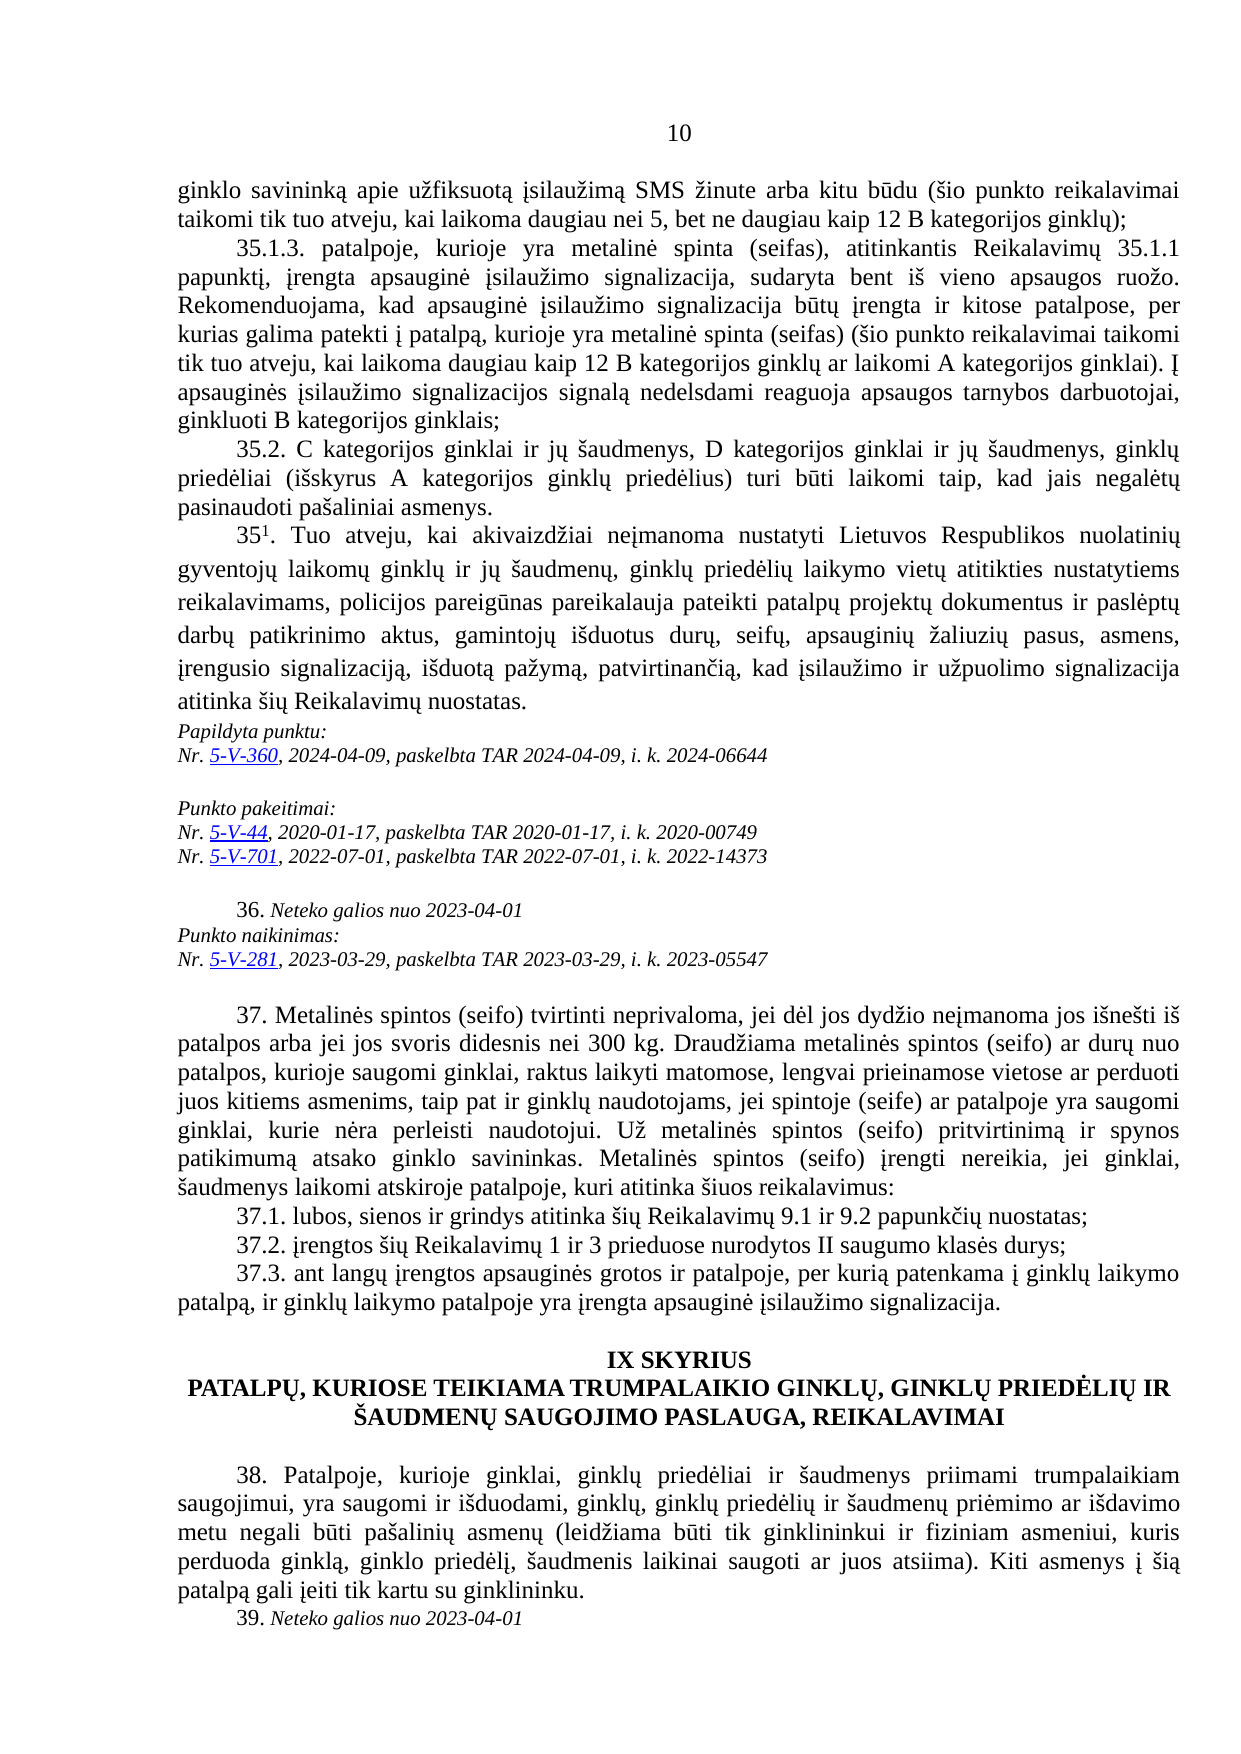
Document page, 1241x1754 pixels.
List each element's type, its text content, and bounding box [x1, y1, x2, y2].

text 38. Patalpoje, kurioje ginklai, ginklų priedėliai ir šaudmenys priimami trumpalaikiam saugojimui, yra saugomi ir išduodami, ginklų, ginklų priedėlių ir šaudmenų priėmimo ar išdavimo metu negali būti pašalinių asmenų (leidžiama būti tik ginklininkui ir fiziniam asmeniui, kuris perduoda ginklą, ginklo priedėlį, šaudmenis laikinai saugoti ar juos atsiima). Kiti asmenys į šią patalpą gali įeiti tik kartu su ginklininku. [177, 1460, 1181, 1603]
text Nr. 5-V-281, 2023-03-29, paskelbta TAR 2023-03-29, i. k. 2023-05547 [177, 947, 1181, 971]
text 35.1.3. patalpoje, kurioje yra metalinė spinta (seifas), atitinkantis Reikalavimų 35.1.1 papunktį, įrengta apsauginė įsilaužimo signalizacija, sudaryta bent iš vieno apsaugos ruožo. Rekomenduojama, kad apsauginė įsilaužimo signalizacija būtų įrengta ir kitose patalpose, per kurias galima patekti į patalpą, kurioje yra metalinė spinta (seifas) (šio punkto reikalavimai taikomi tik tuo atveju, kai laikoma daugiau kaip 12 B kategorijos ginklų ar laikomi A kategorijos ginklai). Į apsauginės įsilaužimo signalizacijos signalą nedelsdami reaguoja apsaugos tarnybos darbuotojai, ginkluoti B kategorijos ginklais; [177, 233, 1181, 434]
text 36. Neteko galios nuo 2023-04-01 [177, 897, 1181, 923]
text 37.2. įrengtos šių Reikalavimų 1 ir 3 prieduose nurodytos II saugumo klasės durys; [177, 1230, 1181, 1258]
text ginklo savininką apie užfiksuotą įsilaužimą SMS žinute arba kitu būdu (šio punkto reikalavimai taikomi tik tuo atveju, kai laikoma daugiau nei 5, bet ne daugiau kaip 12 B kategorijos ginklų); [177, 176, 1181, 233]
text IX SKYRIUS [177, 1345, 1181, 1373]
text 37. Metalinės spintos (seifo) tvirtinti neprivaloma, jei dėl jos dydžio neįmanoma jos išnešti iš patalpos arba jei jos svoris didesnis nei 300 kg. Draudžiama metalinės spintos (seifo) ar durų nuo patalpos, kurioje saugomi ginklai, raktus laikyti matomose, lengvai prieinamose vietose ar perduoti juos kitiems asmenims, taip pat ir ginklų naudotojams, jei spintoje (seife) ar patalpoje yra saugomi ginklai, kurie nėra perleisti naudotojui. Už metalinės spintos (seifo) pritvirtinimą ir spynos patikimumą atsako ginklo savininkas. Metalinės spintos (seifo) įrengti nereikia, jei ginklai, šaudmenys laikomi atskiroje patalpoje, kuri atitinka šiuos reikalavimus: [177, 1000, 1181, 1201]
text 351. Tuo atveju, kai akivaizdžiai neįmanoma nustatyti Lietuvos Respublikos nuolatinių gyventojų laikomų ginklų ir jų šaudmenų, ginklų priedėlių laikymo vietų atitikties nustatytiems reikalavimams, policijos pareigūnas pareikalauja pateikti patalpų projektų dokumentus ir paslėptų darbų patikrinimo aktus, gamintojų išduotus durų, seifų, apsauginių žaliuzių pasus, asmens, įrengusio signalizaciją, išduotą pažymą, patvirtinančią, kad įsilaužimo ir užpuolimo signalizacija atitinka šių Reikalavimų nuostatas. [177, 521, 1181, 714]
text 37.3. ant langų įrengtos apsauginės grotos ir patalpoje, per kurią patenkama į ginklų laikymo patalpą, ir ginklų laikymo patalpoje yra įrengta apsauginė įsilaužimo signalizacija. [177, 1258, 1181, 1316]
text Nr. 5-V-360, 2024-04-09, paskelbta TAR 2024-04-09, i. k. 2024-06644 [177, 743, 1181, 767]
text Nr. 5-V-701, 2022-07-01, paskelbta TAR 2022-07-01, i. k. 2022-14373 [177, 844, 1181, 868]
text 39. Neteko galios nuo 2023-04-01 [177, 1603, 1181, 1630]
text Nr. 5-V-44, 2020-01-17, paskelbta TAR 2020-01-17, i. k. 2020-00749 [177, 820, 1181, 844]
text Papildyta punktu: [177, 719, 1181, 743]
text 35.2. C kategorijos ginklai ir jų šaudmenys, D kategorijos ginklai ir jų šaudmenys, ginklų priedėliai (išskyrus A kategorijos ginklų priedėlius) turi būti laikomi taip, kad jais negalėtų pasinaudoti pašaliniai asmenys. [177, 434, 1181, 521]
text 37.1. lubos, sienos ir grindys atitinka šių Reikalavimų 9.1 ir 9.2 papunkčių nuostatas; [177, 1201, 1181, 1230]
text PATALPŲ, KURIOSE TEIKIAMA TRUMPALAIKIO GINKLŲ, GINKLŲ PRIEDĖLIŲ IR ŠAUDMENŲ SAUGOJIMO PASLAUGA, REIKALAVIMAI [177, 1373, 1181, 1431]
text Punkto pakeitimai: [177, 796, 1181, 820]
text Punkto naikinimas: [177, 923, 1181, 947]
